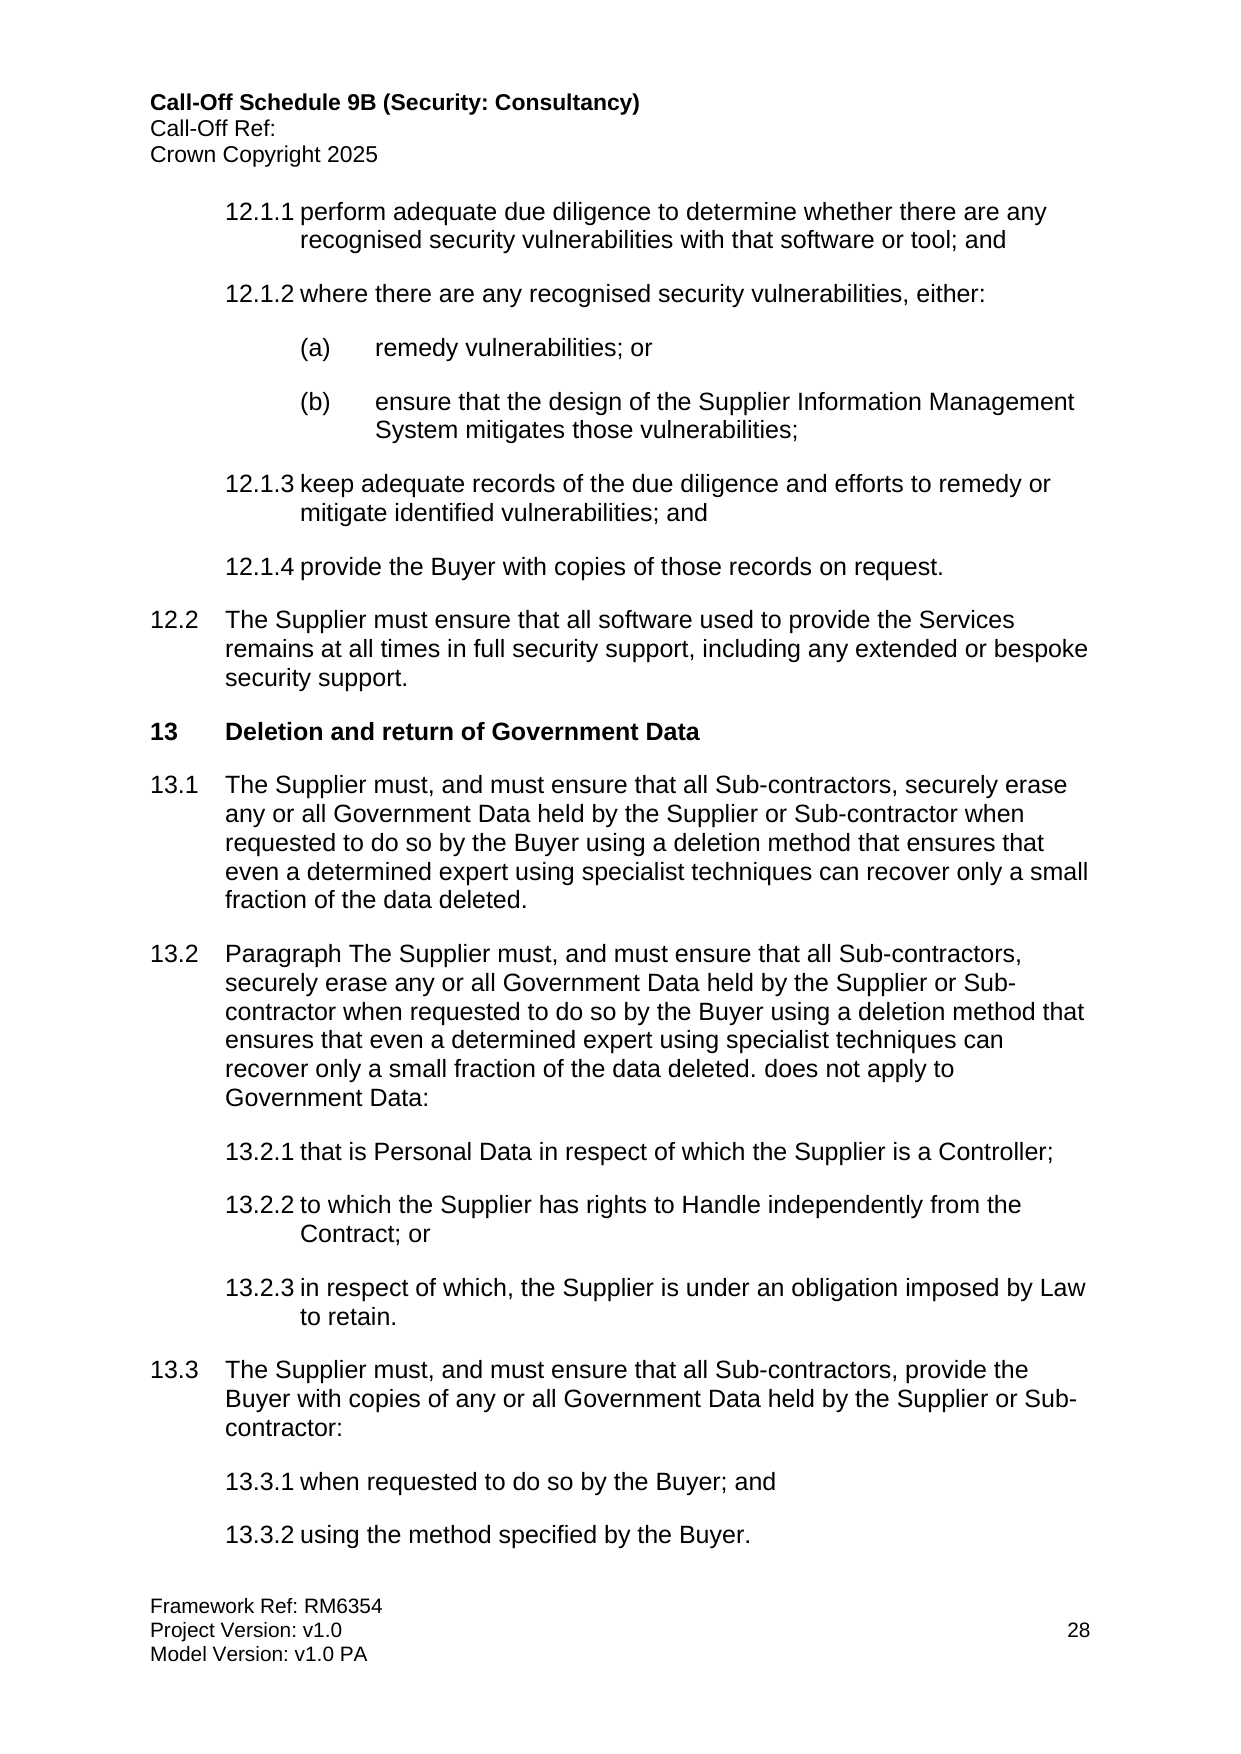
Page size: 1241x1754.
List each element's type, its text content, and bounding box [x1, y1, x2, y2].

list where there are any recognised security vulnerabilities, either: [225, 279, 1090, 308]
list The Supplier must, and must ensure that all Sub-contractors, provide the Buyer with copies of any or all Government Data held by the Supplier or Sub-contractor: [150, 1355, 1090, 1441]
list that is Personal Data in respect of which the Supplier is a Controller; [225, 1136, 1090, 1165]
list to which the Supplier has rights to Handle independently from the Contract; or [225, 1190, 1090, 1248]
list using the method specified by the Buyer. [225, 1520, 1090, 1549]
list Deletion and return of Government Data [150, 716, 1090, 745]
list keep adequate records of the due diligence and efforts to remedy or mitigate identified vulnerabilities; and [225, 469, 1090, 526]
list ensure that the design of the Supplier Information Management System mitigates those vulnerabilities; [300, 386, 1090, 444]
list perform adequate due diligence to determine whether there are any recognised security vulnerabilities with that software or tool; and [225, 196, 1090, 254]
list The Supplier must ensure that all software used to provide the Services remains at all times in full security support, including any extended or bespoke security support. [150, 605, 1090, 691]
list in respect of which, the Supplier is under an obligation imposed by Law to retain. [225, 1273, 1090, 1330]
list The Supplier must, and must ensure that all Sub-contractors, securely erase any or all Government Data held by the Supplier or Sub-contractor when requested to do so by the Buyer using a deletion method that ensures that even a determined expert using specialist techniques can recover only a small fraction of the data deleted. [150, 770, 1090, 914]
list provide the Buyer with copies of those records on request. [225, 551, 1090, 580]
list Paragraph 13.1 does not apply to Government Data: [150, 939, 1090, 1111]
list remedy vulnerabilities; or [300, 333, 1090, 361]
list when requested to do so by the Buyer; and [225, 1466, 1090, 1495]
